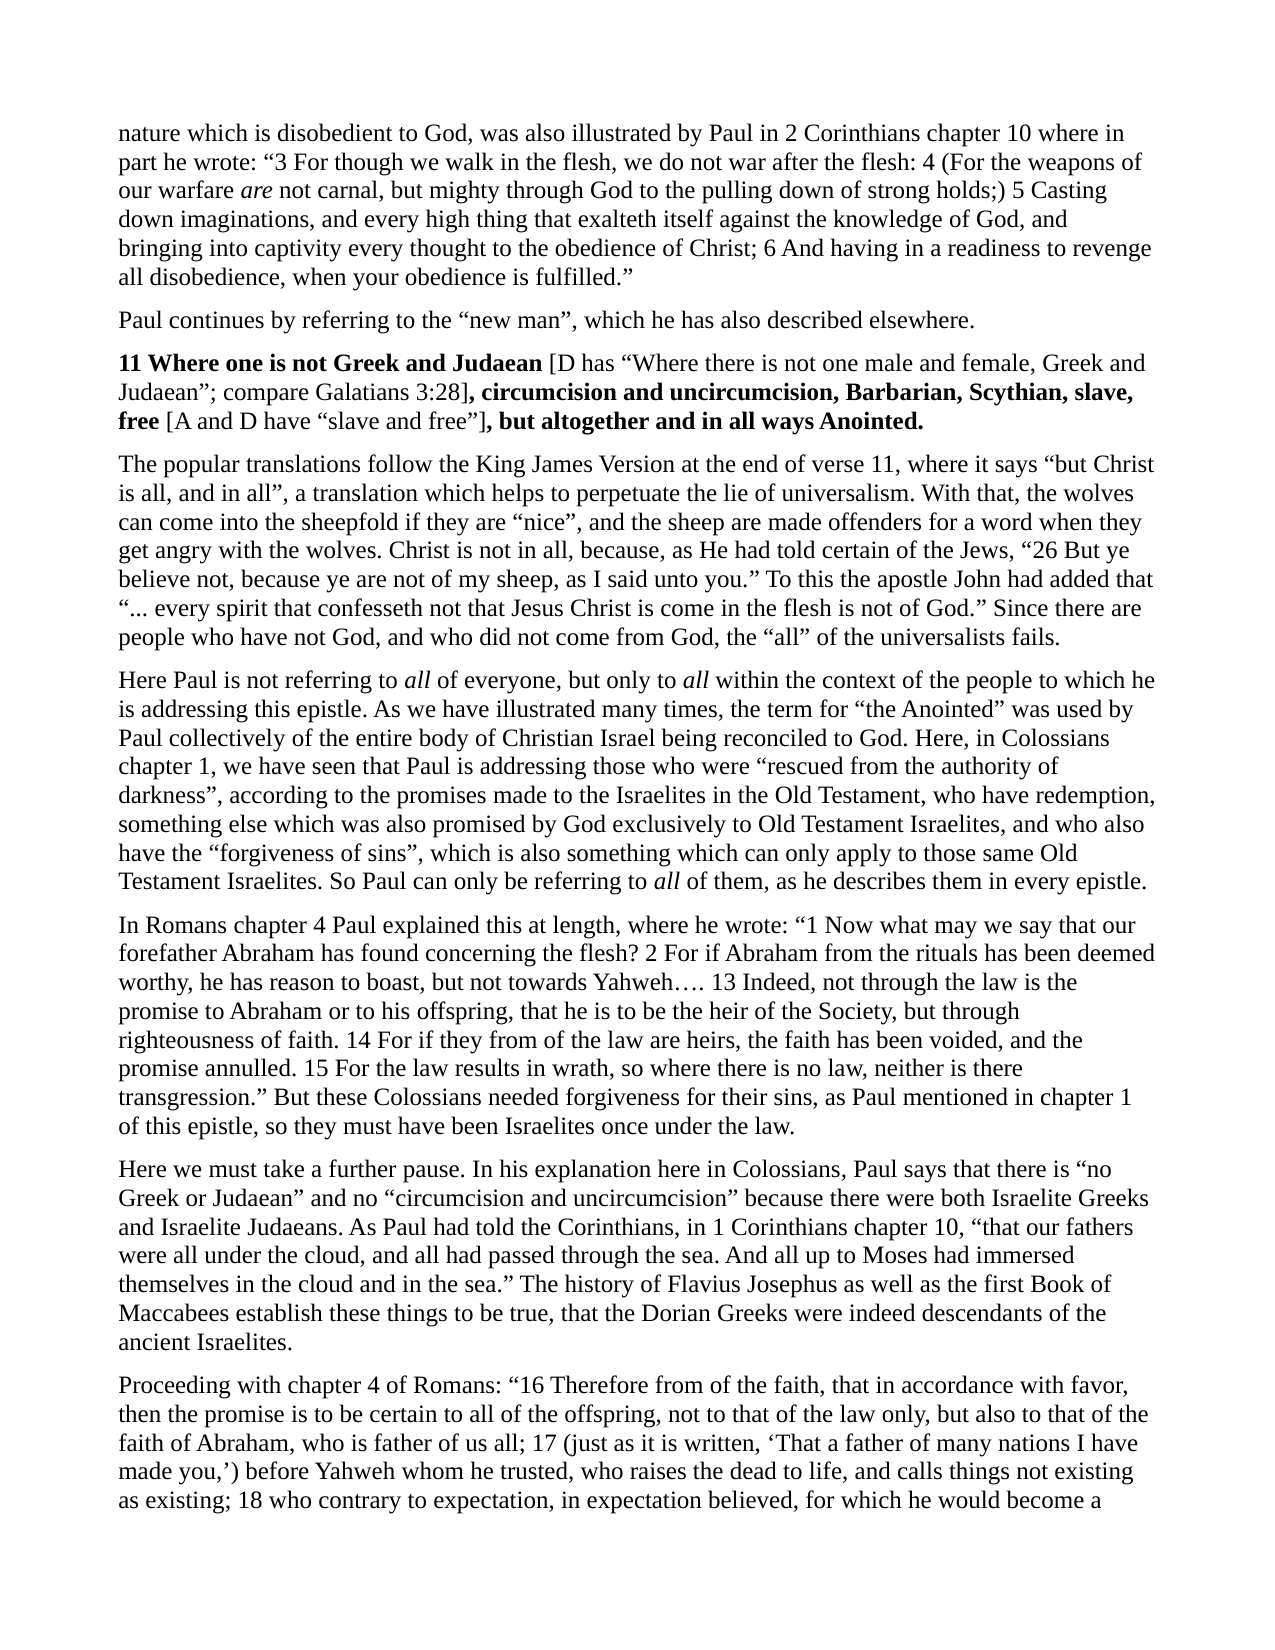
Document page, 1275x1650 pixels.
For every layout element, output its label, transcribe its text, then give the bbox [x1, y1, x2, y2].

text Proceeding with chapter 4 of Romans: “16 Therefore from of the faith, that in accordance with favor, then the promise is to be certain to all of the offspring, not to that of the law only, but also to that of the faith of Abraham, who is father of us all; 17 (just as it is written, ‘That a father of many nations I have made you,’) before Yahweh whom he trusted, who raises the dead to life, and calls things not existing as existing; 18 who contrary to expectation, in expectation believed, for which he would become a [118, 1370, 1157, 1514]
text Paul continues by referring to the “new man”, which he has also described elsewhere. [118, 305, 1157, 334]
text The popular translations follow the King James Version at the end of verse 11, where it says “but Christ is all, and in all”, a translation which helps to perpetuate the lie of universalism. With that, the wolves can come into the sheepfold if they are “nice”, and the sheep are made offenders for a word when they get angry with the wolves. Christ is not in all, because, as He had told certain of the Jews, “26 But ye believe not, because ye are not of my sheep, as I said unto you.” To this the apostle John had added that “... every spirit that confesseth not that Jesus Christ is come in the flesh is not of God.” Since there are people who have not God, and who did not come from God, the “all” of the universalists fails. [118, 449, 1157, 651]
text In Romans chapter 4 Paul explained this at length, where he wrote: “1 Now what may we say that our forefather Abraham has found concerning the flesh? 2 For if Abraham from the rituals has been deemed worthy, he has reason to boast, but not towards Yahweh…. 13 Indeed, not through the law is the promise to Abraham or to his offspring, that he is to be the heir of the Society, but through righteousness of faith. 14 For if they from of the law are heirs, the faith has been voided, and the promise annulled. 15 For the law results in wrath, so where there is no law, neither is there transgression.” But these Colossians needed forgiveness for their sins, as Paul mentioned in chapter 1 of this epistle, so they must have been Israelites once under the law. [118, 910, 1157, 1140]
text 11 Where one is not Greek and Judaean [D has “Where there is not one male and female, Greek and Judaean”; compare Galatians 3:28], circumcision and uncircumcision, Barbarian, Scythian, slave, free [A and D have “slave and free”], but altogether and in all ways Anointed. [118, 348, 1157, 435]
text Here we must take a further pause. In his explanation here in Colossians, Paul says that there is “no Greek or Judaean” and no “circumcision and uncircumcision” because there were both Israelite Greeks and Israelite Judaeans. As Paul had told the Corinthians, in 1 Corinthians chapter 10, “that our fathers were all under the cloud, and all had passed through the sea. And all up to Moses had immersed themselves in the cloud and in the sea.” The history of Flavius Josephus as well as the first Book of Maccabees establish these things to be true, that the Dorian Greeks were indeed descendants of the ancient Israelites. [118, 1154, 1157, 1356]
text nature which is disobedient to God, was also illustrated by Paul in 2 Corinthians chapter 10 where in part he wrote: “3 For though we walk in the flesh, we do not war after the flesh: 4 (For the weapons of our warfare are not carnal, but mighty through God to the pulling down of strong holds;) 5 Casting down imaginations, and every high thing that exalteth itself against the knowledge of God, and bringing into captivity every thought to the obedience of Christ; 6 And having in a readiness to revenge all disobedience, when your obedience is fulfilled.” [118, 118, 1157, 291]
text Here Paul is not referring to all of everyone, but only to all within the context of the people to which he is addressing this epistle. As we have illustrated many times, the term for “the Anointed” was used by Paul collectively of the entire body of Christian Israel being reconciled to God. Here, in Colossians chapter 1, we have seen that Paul is addressing those who were “rescued from the authority of darkness”, according to the promises made to the Israelites in the Old Testament, who have redemption, something else which was also promised by God exclusively to Old Testament Israelites, and who also have the “forgiveness of sins”, which is also something which can only apply to those same Old Testament Israelites. So Paul can only be referring to all of them, as he describes them in every epistle. [118, 665, 1157, 895]
